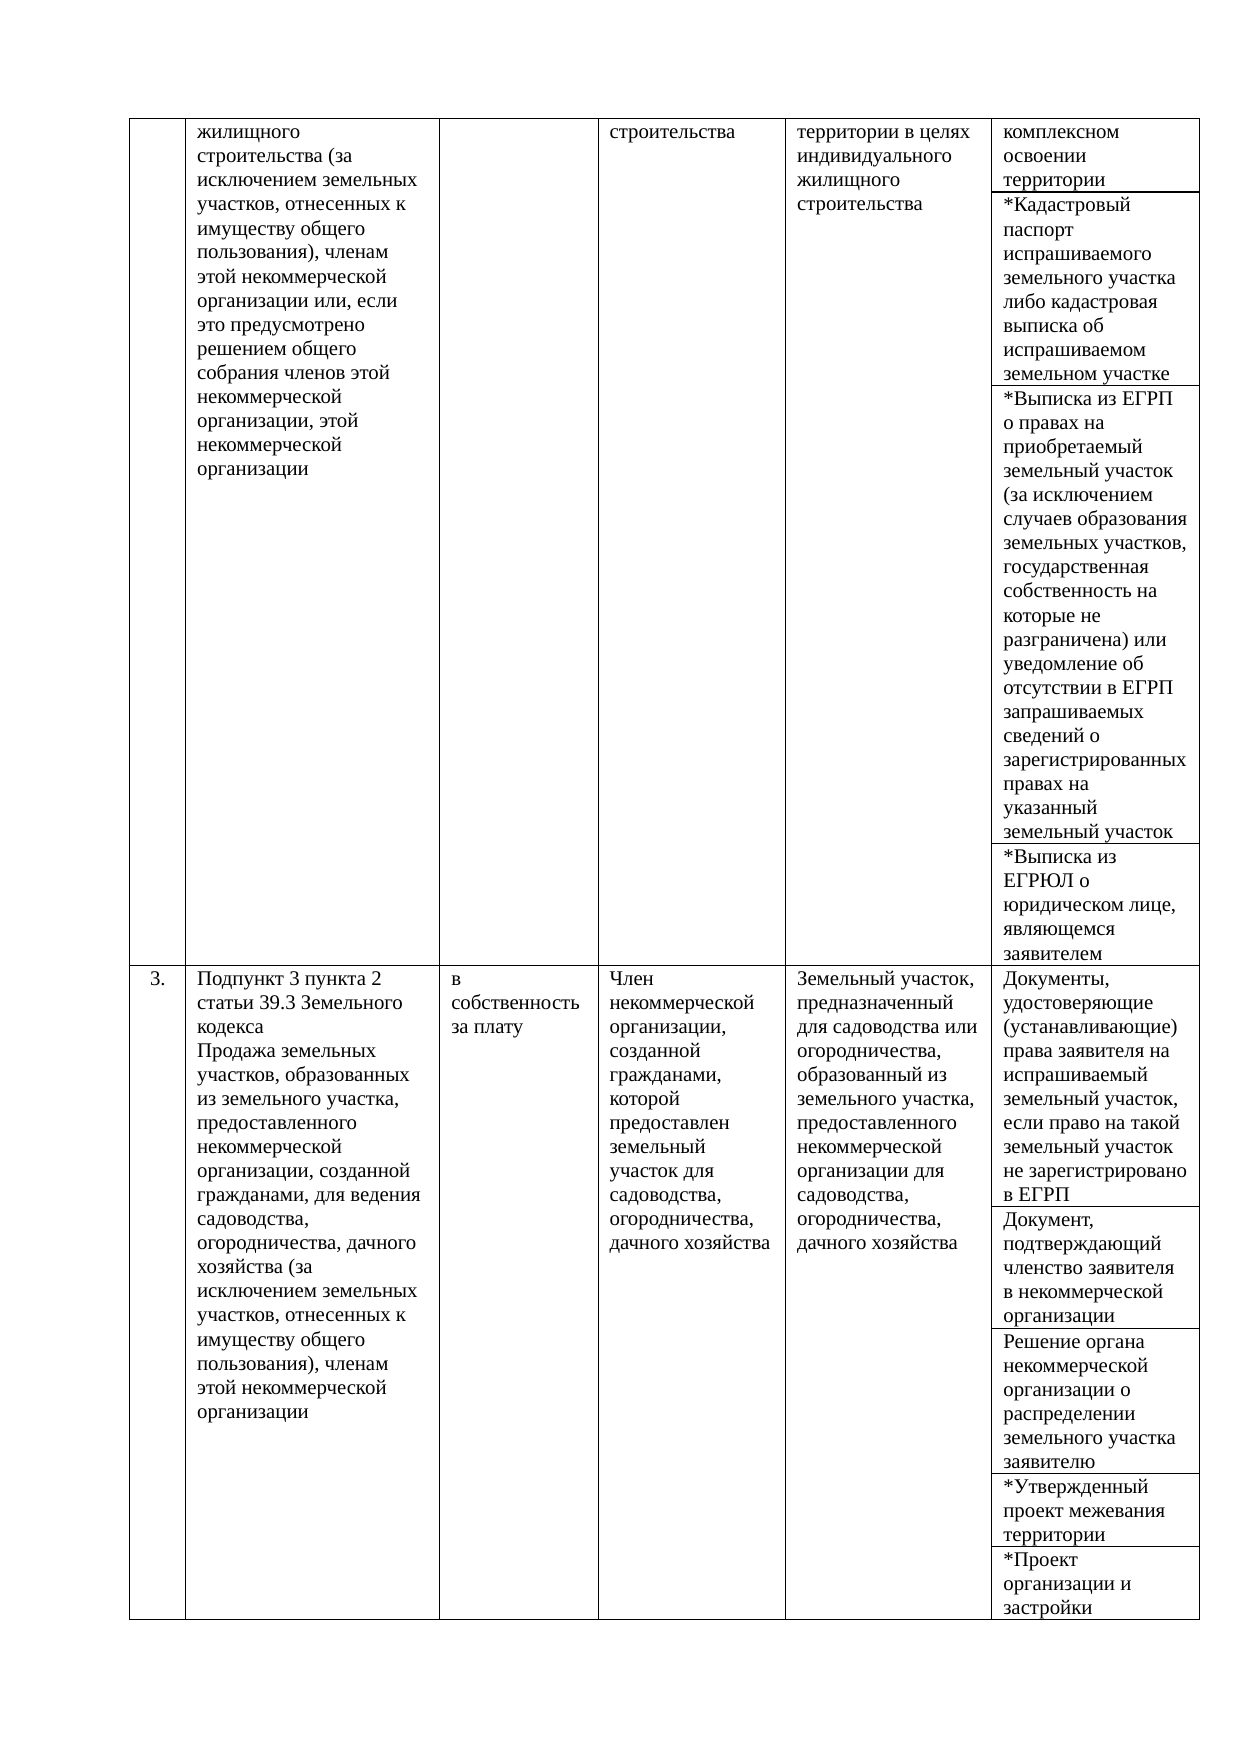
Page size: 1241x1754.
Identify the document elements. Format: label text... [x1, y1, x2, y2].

table_cell [130, 119, 185, 964]
table_cell Документы, удостоверяющие (устанавливающие) права заявителя на испрашиваемый земельный участок, если право на такой земельный участок не зарегистрировано в ЕГРП [992, 966, 1199, 1206]
table_cell в собственность за плату [440, 966, 598, 1619]
table_cell Земельный участок, предназначенный для садоводства или огородничества, образованный из земельного участка, предоставленного некоммерческой организации для садоводства, огородничества, дачного хозяйства [786, 966, 991, 1619]
table_cell 3. [130, 966, 185, 1619]
table_cell строительства [599, 119, 785, 964]
table_cell комплексном освоении территории [992, 119, 1199, 191]
table_cell Документ, подтверждающий членство заявителя в некоммерческой организации [992, 1207, 1199, 1327]
table_cell Решение органа некоммерческой организации о распределении земельного участка заявителю [992, 1329, 1199, 1473]
table_cell *Проект организации и застройки [992, 1547, 1199, 1619]
table_cell *Выписка из ЕГРЮЛ о юридическом лице, являющемся заявителем [992, 844, 1199, 964]
table_cell *Кадастровый паспорт испрашиваемого земельного участка либо кадастровая выписка об испрашиваемом земельном участке [992, 193, 1199, 385]
table_cell жилищного строительства (за исключением земельных участков, отнесенных к имуществу общего пользования), членам этой некоммерческой организации или, если это предусмотрено решением общего собрания членов этой некоммерческой организации, этой некоммерческой организации [186, 119, 439, 964]
table_cell [440, 119, 598, 964]
table_cell территории в целях индивидуального жилищного строительства [786, 119, 991, 964]
table_cell *Утвержденный проект межевания территории [992, 1474, 1199, 1546]
table_cell Член некоммерческой организации, созданной гражданами, которой предоставлен земельный участок для садоводства, огородничества, дачного хозяйства [599, 966, 785, 1619]
table_cell *Выписка из ЕГРП о правах на приобретаемый земельный участок (за исключением случаев образования земельных участков, государственная собственность на которые не разграничена) или уведомление об отсутствии в ЕГРП запрашиваемых сведений о зарегистрированных правах на указанный земельный участок [992, 386, 1199, 843]
table_cell Подпункт 3 пункта 2 статьи 39.3 Земельного кодекса Продажа земельных участков, образованных из земельного участка, предоставленного некоммерческой организации, созданной гражданами, для ведения садоводства, огородничества, дачного хозяйства (за исключением земельных участков, отнесенных к имуществу общего пользования), членам этой некоммерческой организации [186, 966, 439, 1619]
